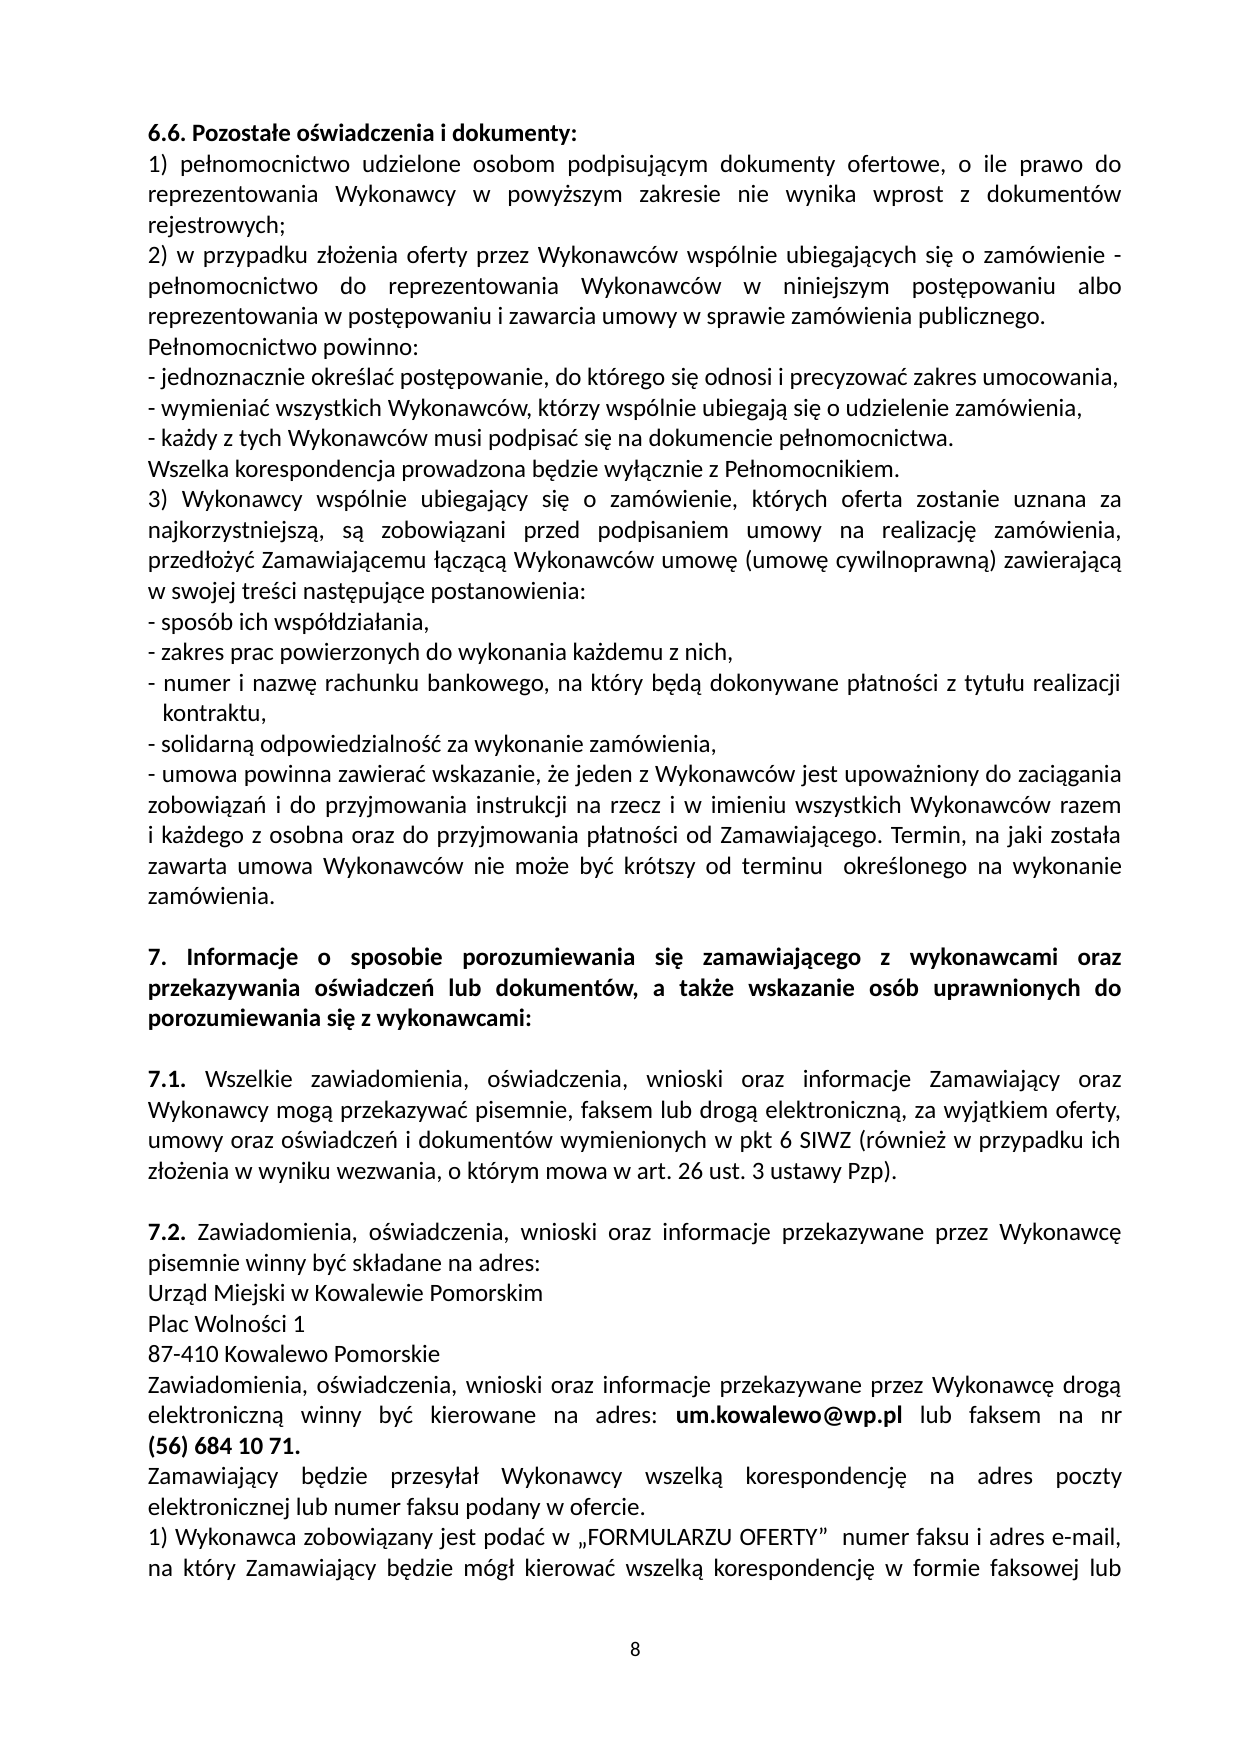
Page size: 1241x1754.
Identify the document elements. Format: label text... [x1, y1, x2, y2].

text - zakres prac powierzonych do wykonania każdemu z nich, [148, 636, 1123, 667]
text - sposób ich współdziałania, [148, 606, 1123, 636]
text Pełnomocnictwo powinno: [148, 331, 1123, 362]
text - wymieniać wszystkich Wykonawców, którzy wspólnie ubiegają się o udzielenie zamówienia, [148, 392, 1123, 423]
text - umowa powinna zawierać wskazanie, że jeden z Wykonawców jest upoważniony do zaciągania zobowiązań i do przyjmowania instrukcji na rzecz i w imieniu wszystkich Wykonawców razem i każdego z osobna oraz do przyjmowania płatności od Zamawiającego. Termin, na jaki została zawarta umowa Wykonawców nie może być krótszy od terminu określonego na wykonanie zamówienia. [148, 758, 1123, 911]
text - solidarną odpowiedzialność za wykonanie zamówienia, [148, 728, 1123, 758]
text 1) pełnomocnictwo udzielone osobom podpisującym dokumenty ofertowe, o ile prawo do reprezentowania Wykonawcy w powyższym zakresie nie wynika wprost z dokumentów rejestrowych; [148, 148, 1123, 239]
text 1) Wykonawca zobowiązany jest podać w „FORMULARZU OFERTY” numer faksu i adres e-mail, na który Zamawiający będzie mógł kierować wszelką korespondencję w formie faksowej lub [148, 1521, 1123, 1582]
text - jednoznacznie określać postępowanie, do którego się odnosi i precyzować zakres umocowania, [148, 362, 1123, 392]
text 7. Informacje o sposobie porozumiewania się zamawiającego z wykonawcami oraz przekazywania oświadczeń lub dokumentów, a także wskazanie osób uprawnionych do porozumiewania się z wykonawcami: [148, 941, 1123, 1033]
text Wszelka korespondencja prowadzona będzie wyłącznie z Pełnomocnikiem. [148, 453, 1123, 484]
text Urząd Miejski w Kowalewie Pomorskim [148, 1277, 1123, 1308]
text 3) Wykonawcy wspólnie ubiegający się o zamówienie, których oferta zostanie uznana za najkorzystniejszą, są zobowiązani przed podpisaniem umowy na realizację zamówienia, przedłożyć Zamawiającemu łączącą Wykonawców umowę (umowę cywilnoprawną) zawierającą w swojej treści następujące postanowienia: [148, 484, 1123, 606]
text 87-410 Kowalewo Pomorskie [148, 1338, 1123, 1369]
text 2) w przypadku złożenia oferty przez Wykonawców wspólnie ubiegających się o zamówienie - pełnomocnictwo do reprezentowania Wykonawców w niniejszym postępowaniu albo reprezentowania w postępowaniu i zawarcia umowy w sprawie zamówienia publicznego. [148, 239, 1123, 331]
text Zamawiający będzie przesyłał Wykonawcy wszelką korespondencję na adres poczty elektronicznej lub numer faksu podany w ofercie. [148, 1460, 1123, 1521]
text - numer i nazwę rachunku bankowego, na który będą dokonywane płatności z tytułu realizacji kontraktu, [148, 667, 1123, 728]
text 6.6. Pozostałe oświadczenia i dokumenty: [148, 117, 1123, 148]
text - każdy z tych Wykonawców musi podpisać się na dokumencie pełnomocnictwa. [148, 423, 1123, 453]
text Zawiadomienia, oświadczenia, wnioski oraz informacje przekazywane przez Wykonawcę drogą elektroniczną winny być kierowane na adres: um.kowalewo@wp.pl lub faksem na nr (56) 684 10 71. [148, 1369, 1123, 1460]
text 7.2. Zawiadomienia, oświadczenia, wnioski oraz informacje przekazywane przez Wykonawcę pisemnie winny być składane na adres: [148, 1216, 1123, 1277]
text 7.1. Wszelkie zawiadomienia, oświadczenia, wnioski oraz informacje Zamawiający oraz Wykonawcy mogą przekazywać pisemnie, faksem lub drogą elektroniczną, za wyjątkiem oferty, umowy oraz oświadczeń i dokumentów wymienionych w pkt 6 SIWZ (również w przypadku ich złożenia w wyniku wezwania, o którym mowa w art. 26 ust. 3 ustawy Pzp). [148, 1063, 1123, 1186]
text Plac Wolności 1 [148, 1308, 1123, 1338]
